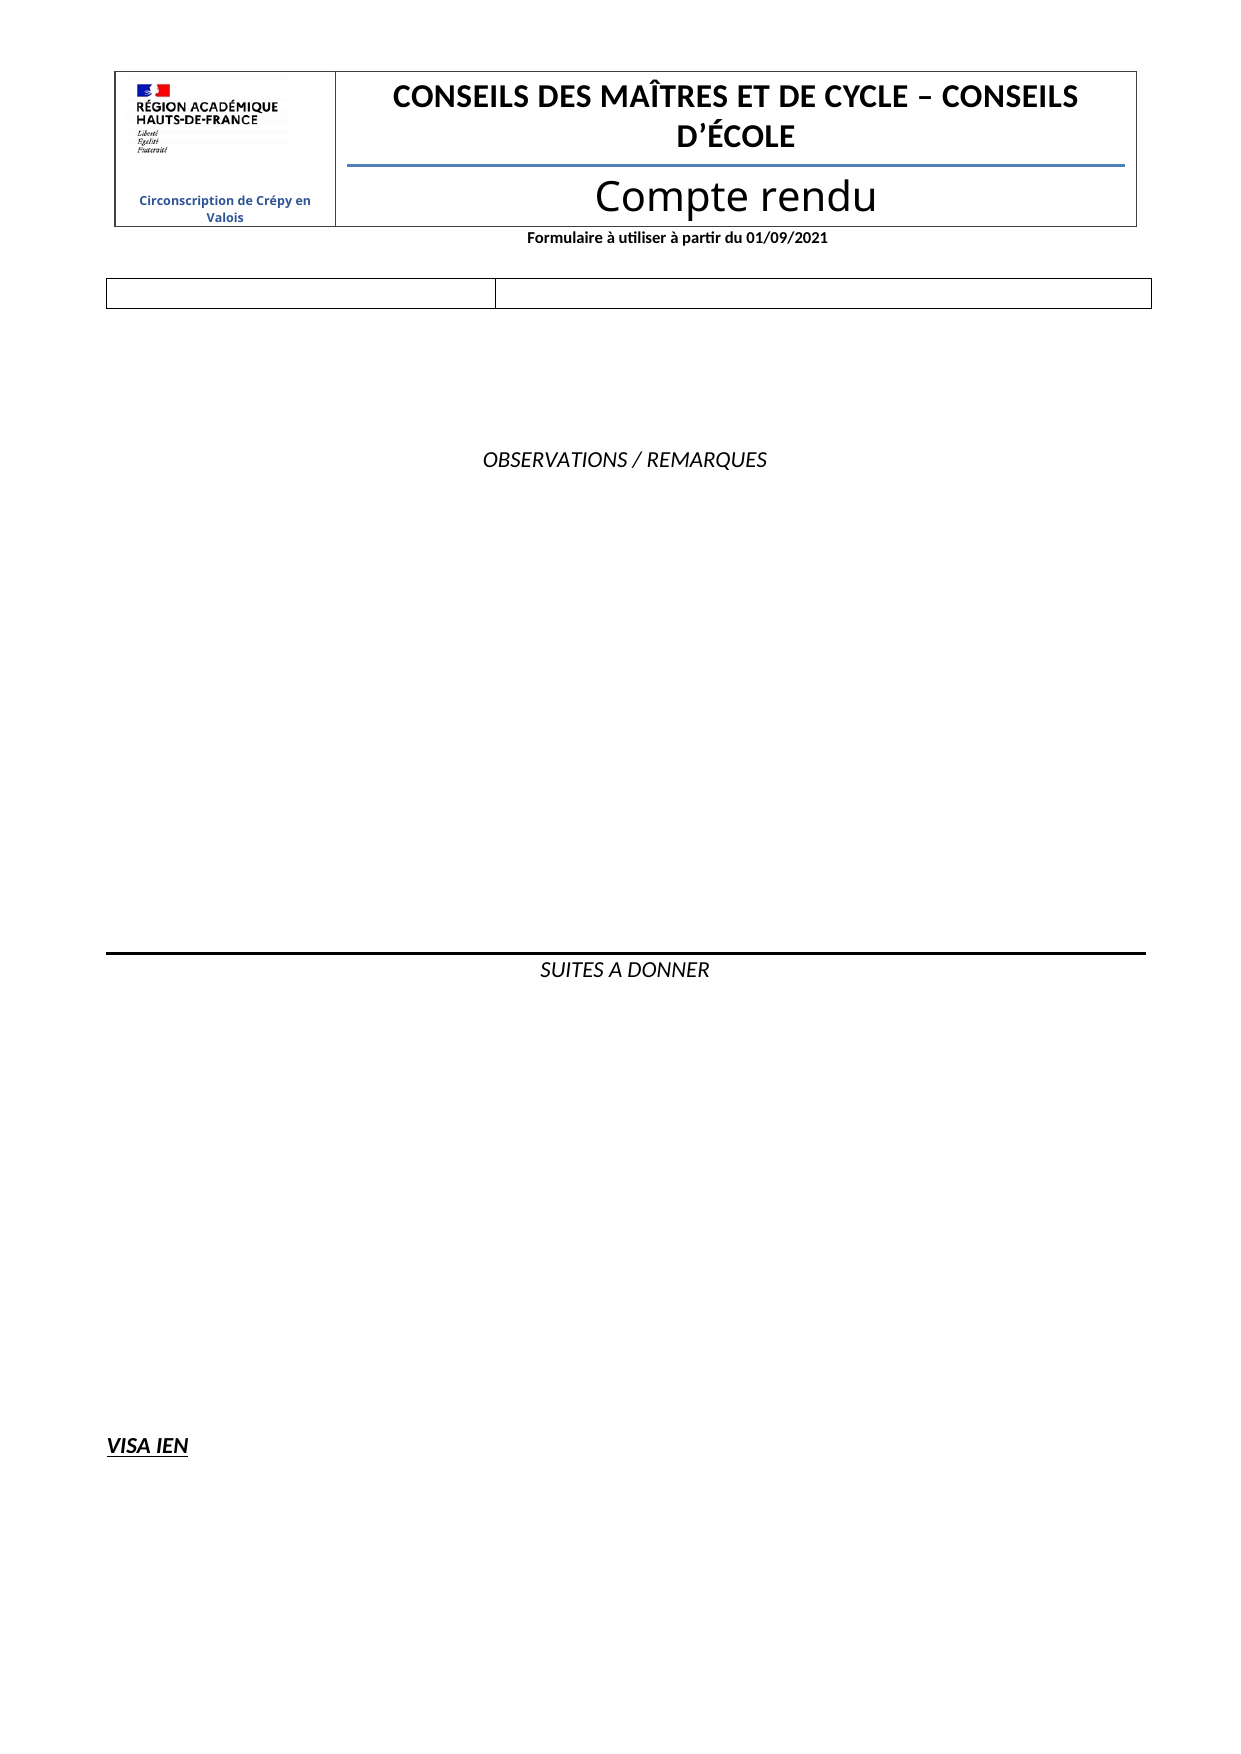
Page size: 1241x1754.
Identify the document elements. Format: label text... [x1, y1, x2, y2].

table_cell [107, 279, 495, 308]
text VISA IEN [106, 1431, 1146, 1459]
text OBSERVATIONS / REMARQUES [106, 445, 1146, 473]
text SUITES A DONNER [106, 955, 1146, 983]
table_cell [496, 279, 1151, 308]
picture [126, 72, 289, 164]
